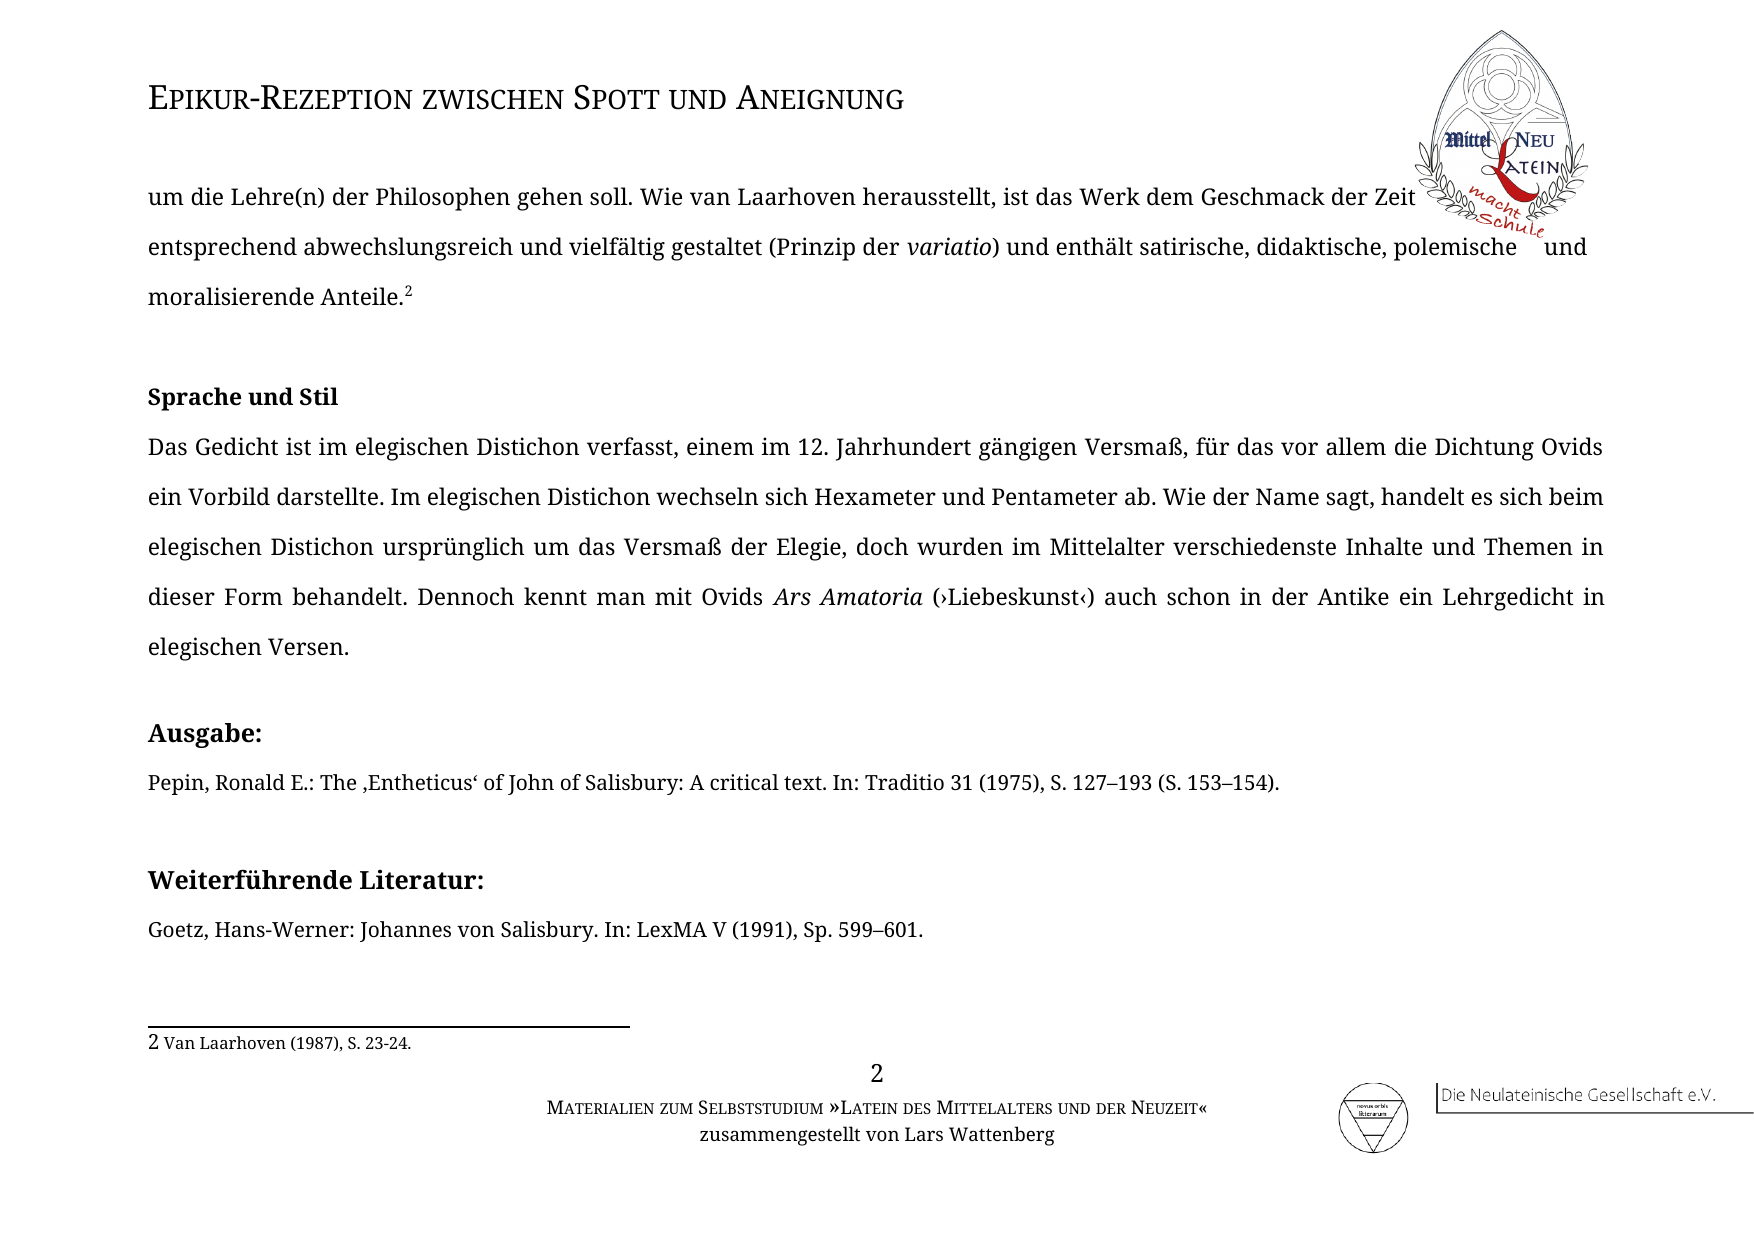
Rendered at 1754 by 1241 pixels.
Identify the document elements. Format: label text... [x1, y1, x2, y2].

text Goetz, Hans-Werner: Johannes von Salisbury. In: LexMA V (1991), Sp. 599–601. [148, 915, 1606, 944]
text Sprache und Stil [148, 362, 1606, 412]
text um die Lehre(n) der Philosophen gehen soll. Wie van Laarhoven herausstellt, ist das Werk dem Geschmack der Zeit entsprechend abwechslungsreich und vielfältig gestaltet (Prinzip der variatio) und enthält satirische, didaktische, polemische und moralisierende Anteile. [148, 162, 1606, 312]
text Weiterführende Literatur: [148, 862, 1606, 896]
text Van Laarhoven (1987), S. 23-24. [148, 1027, 1606, 1056]
text Pepin, Ronald E.: The ‚Entheticus‘ of John of Salisbury: A critical text. In: Traditio 31 (1975), S. 127–193 (S. 153–154). [148, 768, 1606, 797]
text Das Gedicht ist im elegischen Distichon verfasst, einem im 12. Jahrhundert gängigen Versmaß, für das vor allem die Dichtung Ovids ein Vorbild darstellte. Im elegischen Distichon wechseln sich Hexameter und Pentameter ab. Wie der Name sagt, handelt es sich beim elegischen Distichon ursprünglich um das Versmaß der Elegie, doch wurden im Mittelalter verschiedenste Inhalte und Themen in dieser Form behandelt. Dennoch kennt man mit Ovids Ars Amatoria (›Liebeskunst‹) auch schon in der Antike ein Lehrgedicht in elegischen Versen. [148, 412, 1606, 662]
text Ausgabe: [148, 715, 1606, 749]
